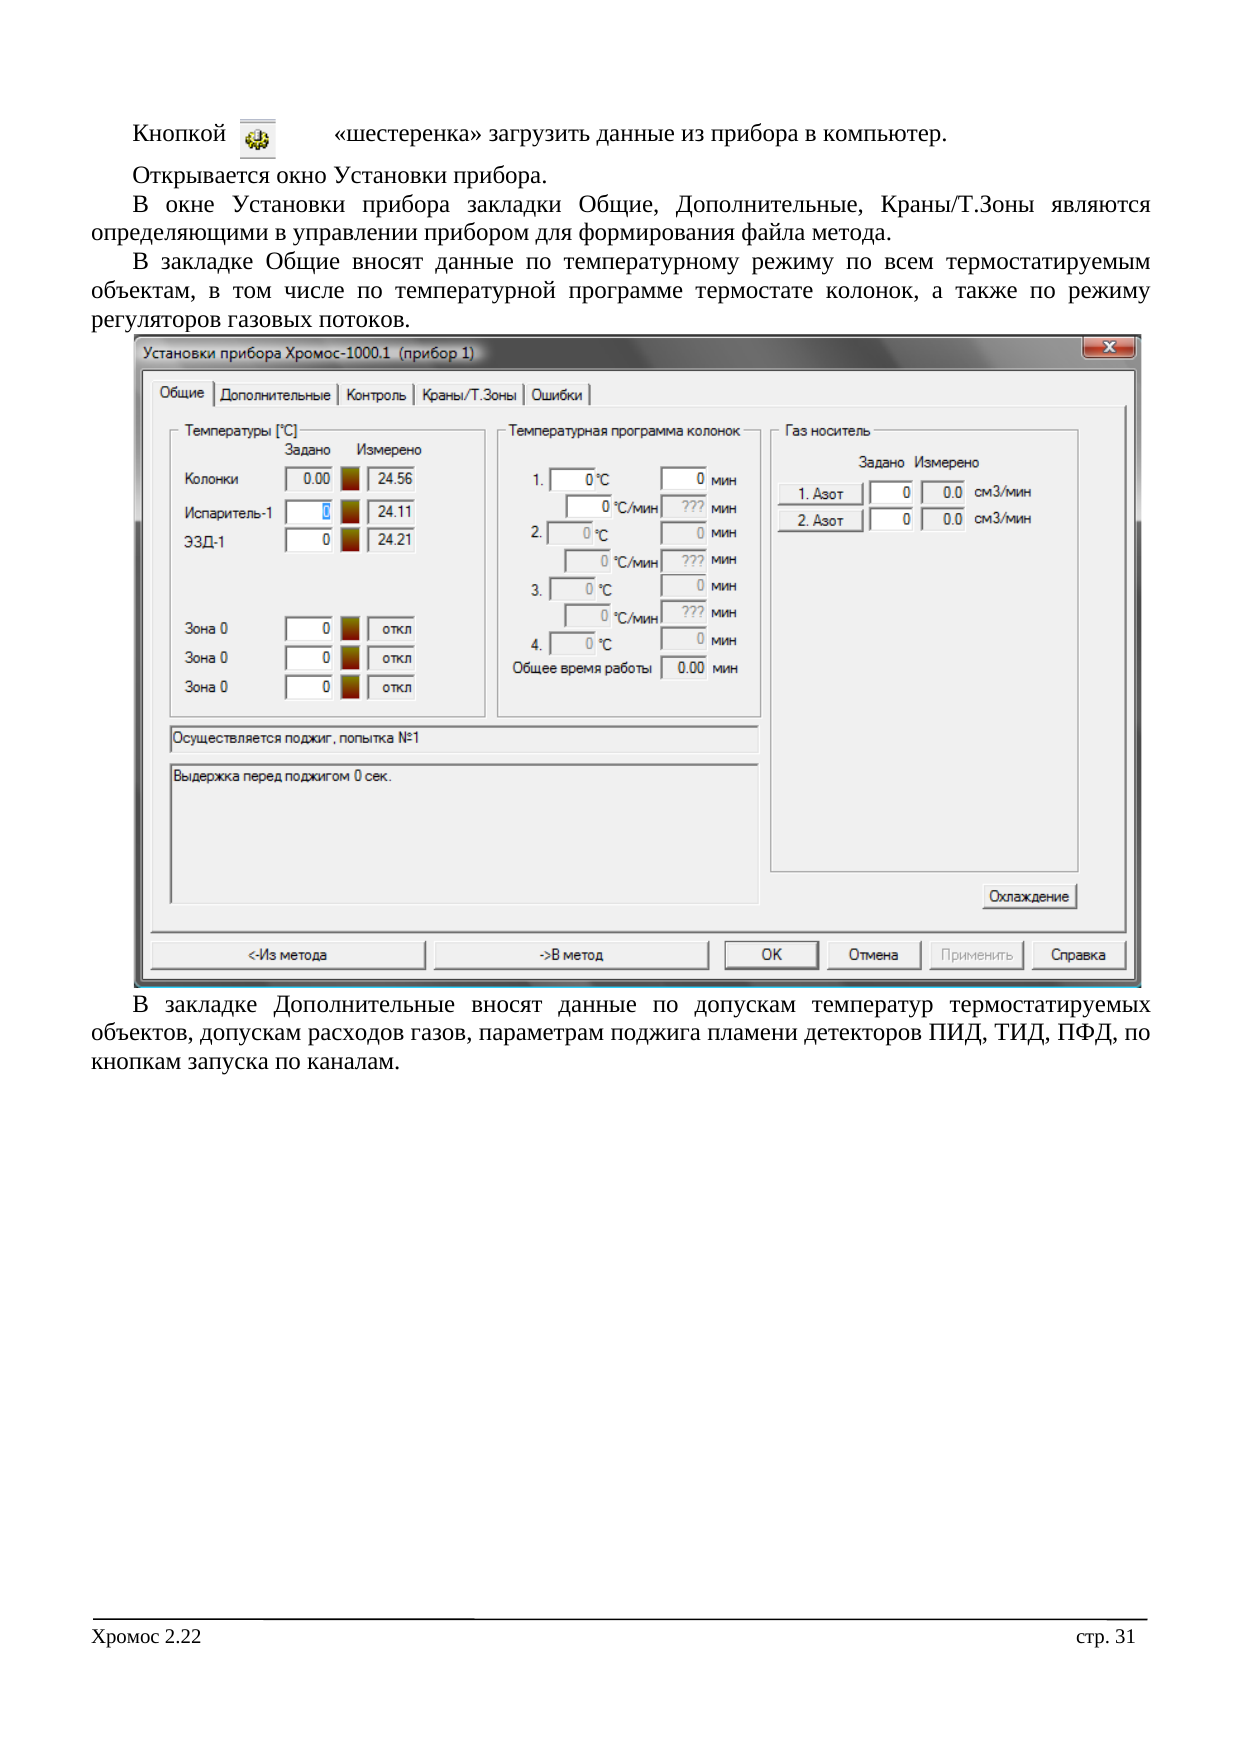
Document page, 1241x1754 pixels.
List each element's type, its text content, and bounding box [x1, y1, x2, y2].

text Кнопкой [91, 118, 238, 160]
picture [240, 119, 276, 159]
picture [133, 334, 1142, 988]
text Открывается окно Установки прибора. [91, 160, 1152, 189]
text «шестеренка» загрузить данные из прибора в компьютер. [277, 118, 1152, 160]
text В закладке Общие вносят данные по температурному режиму по всем термостатируемым объектам, в том числе по температурной программе термостате колонок, а также по режиму регуляторов газовых потоков. [91, 246, 1152, 332]
text В закладке Дополнительные вносят данные по допускам температур термостатируемых объектов, допускам расходов газов, параметрам поджига пламени детекторов ПИД, ТИД, ПФД, по кнопкам запуска по каналам. [91, 989, 1152, 1075]
text В окне Установки прибора закладки Общие, Дополнительные, Краны/Т.Зоны являются определяющими в управлении прибором для формирования файла метода. [91, 189, 1152, 246]
